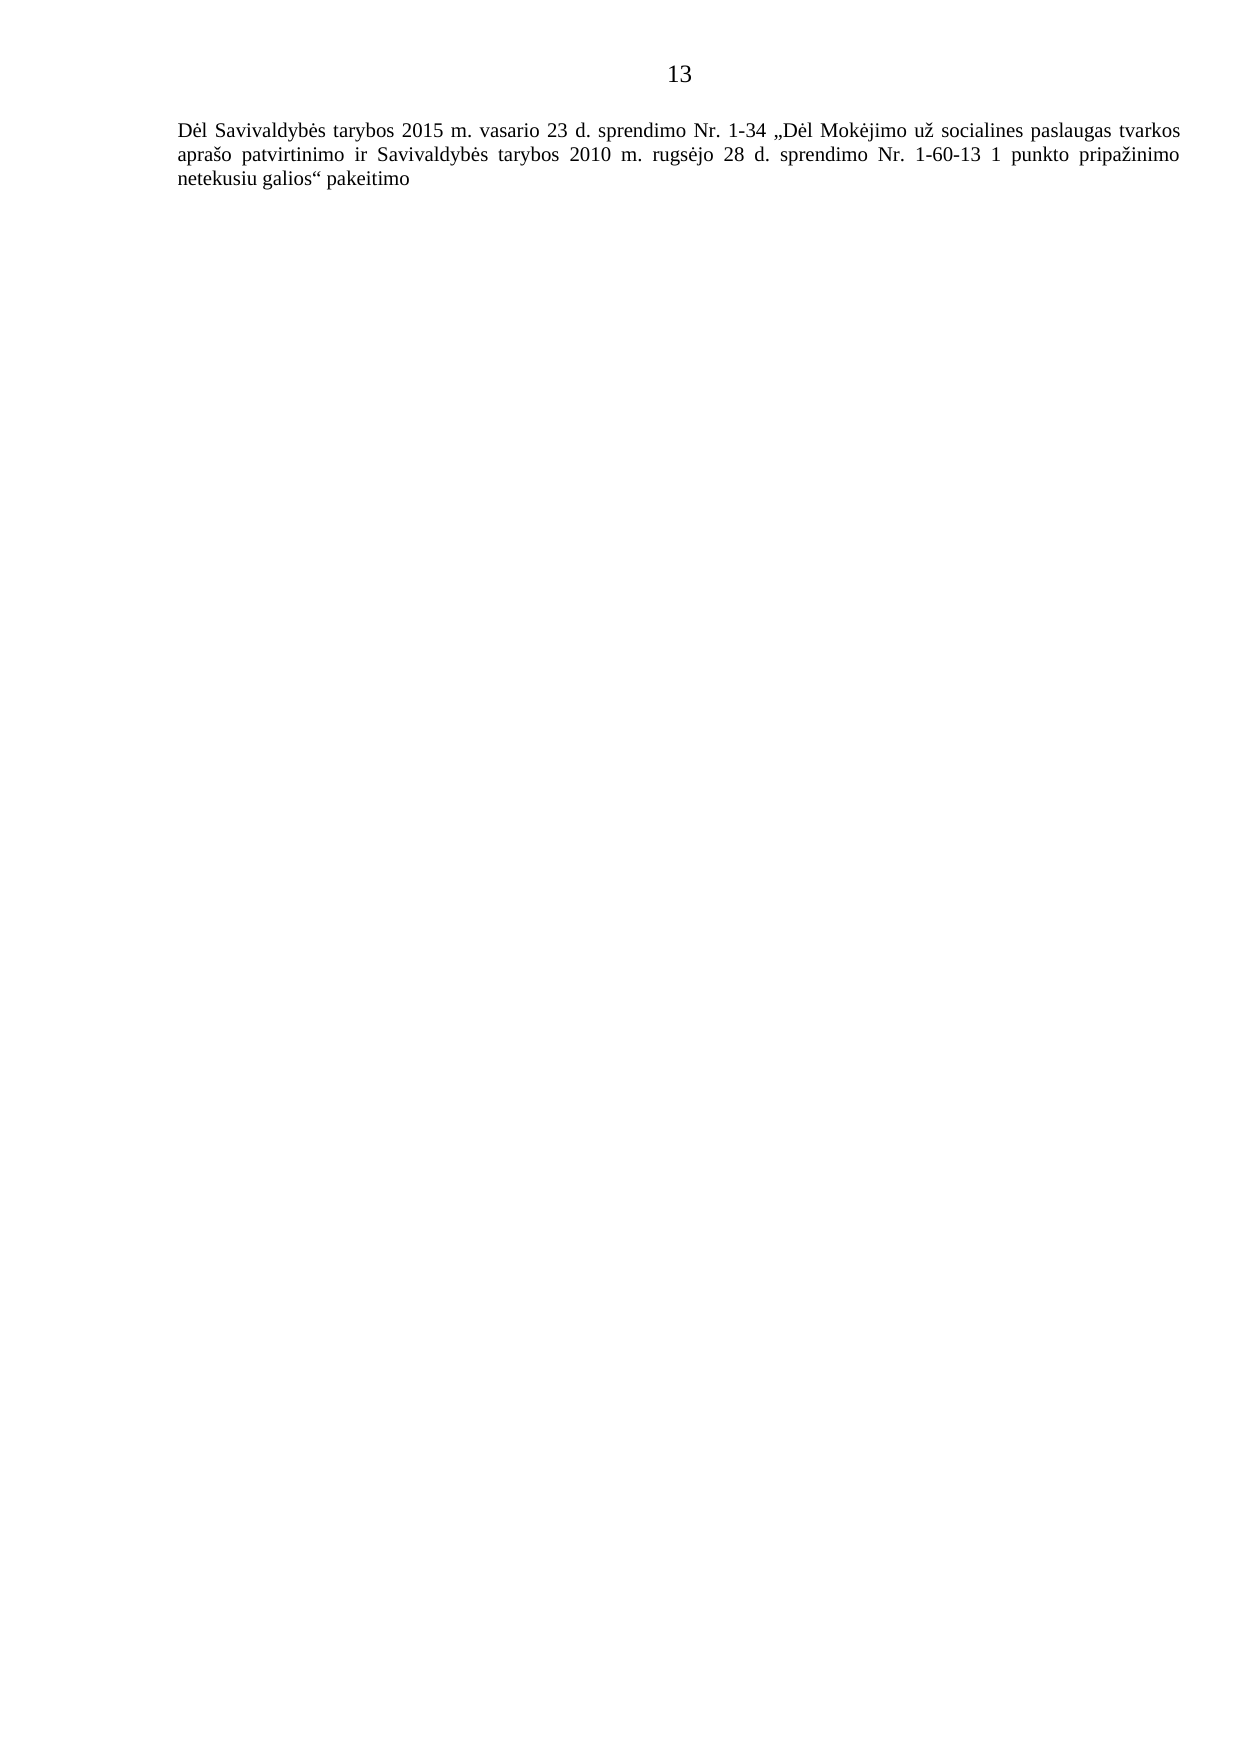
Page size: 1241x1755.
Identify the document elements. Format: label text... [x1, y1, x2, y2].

text Dėl Savivaldybės tarybos 2015 m. vasario 23 d. sprendimo Nr. 1-34 „Dėl Mokėjimo už socialines paslaugas tvarkos aprašo patvirtinimo ir Savivaldybės tarybos 2010 m. rugsėjo 28 d. sprendimo Nr. 1-60-13 1 punkto pripažinimo netekusiu galios“ pakeitimo [177, 118, 1181, 190]
